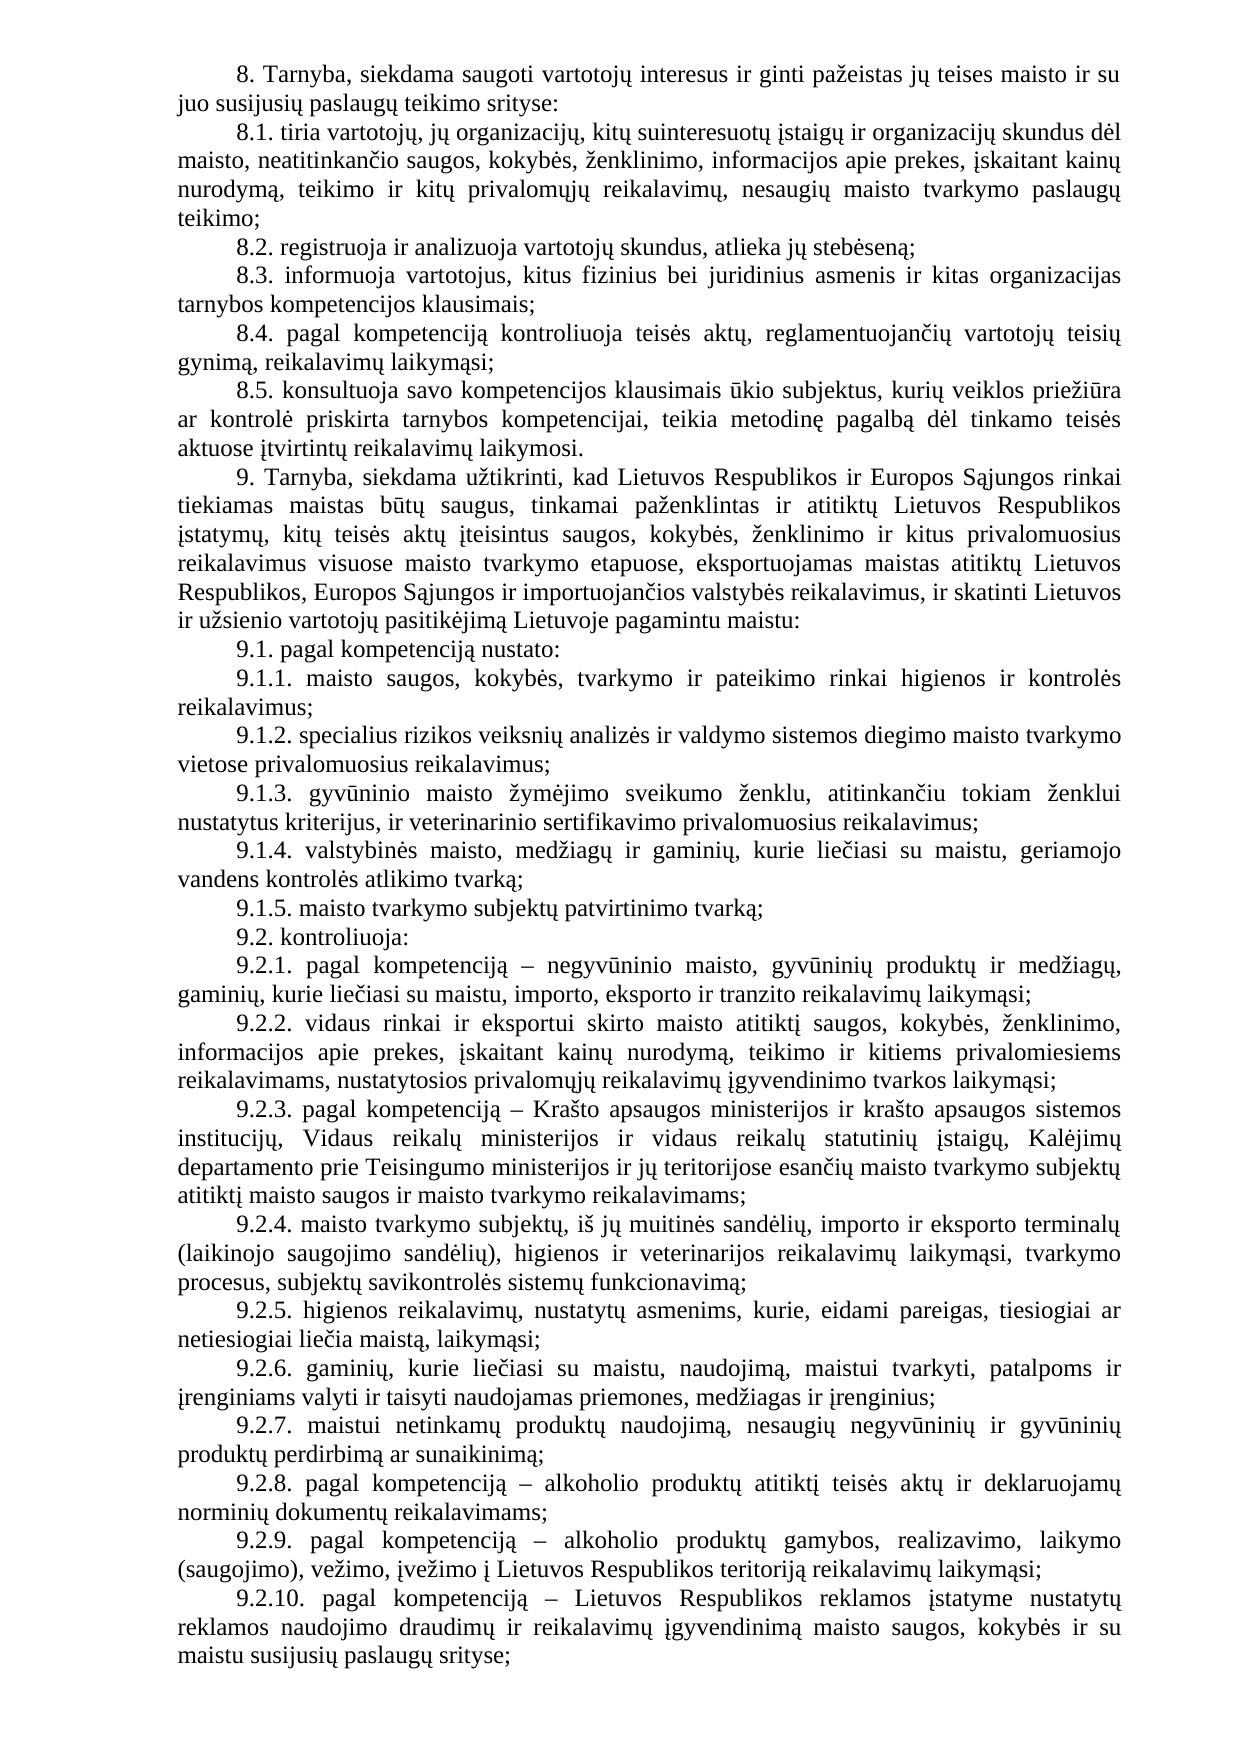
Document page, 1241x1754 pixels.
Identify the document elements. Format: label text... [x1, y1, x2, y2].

text 9.2.4. maisto tvarkymo subjektų, iš jų muitinės sandėlių, importo ir eksporto terminalų (laikinojo saugojimo sandėlių), higienos ir veterinarijos reikalavimų laikymąsi, tvarkymo procesus, subjektų savikontrolės sistemų funkcionavimą; [177, 1209, 1122, 1295]
text 9.2.8. pagal kompetenciją – alkoholio produktų atitiktį teisės aktų ir deklaruojamų norminių dokumentų reikalavimams; [177, 1468, 1122, 1525]
text 9.2.7. maistui netinkamų produktų naudojimą, nesaugių negyvūninių ir gyvūninių produktų perdirbimą ar sunaikinimą; [177, 1410, 1122, 1468]
text 9.2.5. higienos reikalavimų, nustatytų asmenims, kurie, eidami pareigas, tiesiogiai ar netiesiogiai liečia maistą, laikymąsi; [177, 1295, 1122, 1353]
text 9.1.4. valstybinės maisto, medžiagų ir gaminių, kurie liečiasi su maistu, geriamojo vandens kontrolės atlikimo tvarką; [177, 835, 1122, 893]
text 9.2.9. pagal kompetenciją – alkoholio produktų gamybos, realizavimo, laikymo (saugojimo), vežimo, įvežimo į Lietuvos Respublikos teritoriją reikalavimų laikymąsi; [177, 1525, 1122, 1583]
text 9.2.10. pagal kompetenciją – Lietuvos Respublikos reklamos įstatyme nustatytų reklamos naudojimo draudimų ir reikalavimų įgyvendinimą maisto saugos, kokybės ir su maistu susijusių paslaugų srityse; [177, 1583, 1122, 1669]
text 9. Tarnyba, siekdama užtikrinti, kad Lietuvos Respublikos ir Europos Sąjungos rinkai tiekiamas maistas būtų saugus, tinkamai paženklintas ir atitiktų Lietuvos Respublikos įstatymų, kitų teisės aktų įteisintus saugos, kokybės, ženklinimo ir kitus privalomuosius reikalavimus visuose maisto tvarkymo etapuose, eksportuojamas maistas atitiktų Lietuvos Respublikos, Europos Sąjungos ir importuojančios valstybės reikalavimus, ir skatinti Lietuvos ir užsienio vartotojų pasitikėjimą Lietuvoje pagamintu maistu: [177, 462, 1122, 634]
text 9.1.5. maisto tvarkymo subjektų patvirtinimo tvarką; [177, 893, 1122, 922]
text 9.1. pagal kompetenciją nustato: [177, 634, 1122, 663]
text 8.4. pagal kompetenciją kontroliuoja teisės aktų, reglamentuojančių vartotojų teisių gynimą, reikalavimų laikymąsi; [177, 318, 1122, 375]
text 8.3. informuoja vartotojus, kitus fizinius bei juridinius asmenis ir kitas organizacijas tarnybos kompetencijos klausimais; [177, 260, 1122, 318]
text 9.1.2. specialius rizikos veiksnių analizės ir valdymo sistemos diegimo maisto tvarkymo vietose privalomuosius reikalavimus; [177, 720, 1122, 778]
text 9.2. kontroliuoja: [177, 922, 1122, 950]
text 9.1.1. maisto saugos, kokybės, tvarkymo ir pateikimo rinkai higienos ir kontrolės reikalavimus; [177, 663, 1122, 720]
text 9.2.3. pagal kompetenciją – Krašto apsaugos ministerijos ir krašto apsaugos sistemos institucijų, Vidaus reikalų ministerijos ir vidaus reikalų statutinių įstaigų, Kalėjimų departamento prie Teisingumo ministerijos ir jų teritorijose esančių maisto tvarkymo subjektų atitiktį maisto saugos ir maisto tvarkymo reikalavimams; [177, 1094, 1122, 1209]
text 8.2. registruoja ir analizuoja vartotojų skundus, atlieka jų stebėseną; [177, 232, 1122, 260]
text 9.2.6. gaminių, kurie liečiasi su maistu, naudojimą, maistui tvarkyti, patalpoms ir įrenginiams valyti ir taisyti naudojamas priemones, medžiagas ir įrenginius; [177, 1353, 1122, 1410]
text 8. Tarnyba, siekdama saugoti vartotojų interesus ir ginti pažeistas jų teises maisto ir su juo susijusių paslaugų teikimo srityse: [177, 59, 1122, 117]
text 9.2.2. vidaus rinkai ir eksportui skirto maisto atitiktį saugos, kokybės, ženklinimo, informacijos apie prekes, įskaitant kainų nurodymą, teikimo ir kitiems privalomiesiems reikalavimams, nustatytosios privalomųjų reikalavimų įgyvendinimo tvarkos laikymąsi; [177, 1008, 1122, 1094]
text 8.5. konsultuoja savo kompetencijos klausimais ūkio subjektus, kurių veiklos priežiūra ar kontrolė priskirta tarnybos kompetencijai, teikia metodinę pagalbą dėl tinkamo teisės aktuose įtvirtintų reikalavimų laikymosi. [177, 375, 1122, 462]
text 9.2.1. pagal kompetenciją – negyvūninio maisto, gyvūninių produktų ir medžiagų, gaminių, kurie liečiasi su maistu, importo, eksporto ir tranzito reikalavimų laikymąsi; [177, 950, 1122, 1008]
text 8.1. tiria vartotojų, jų organizacijų, kitų suinteresuotų įstaigų ir organizacijų skundus dėl maisto, neatitinkančio saugos, kokybės, ženklinimo, informacijos apie prekes, įskaitant kainų nurodymą, teikimo ir kitų privalomųjų reikalavimų, nesaugių maisto tvarkymo paslaugų teikimo; [177, 117, 1122, 232]
text 9.1.3. gyvūninio maisto žymėjimo sveikumo ženklu, atitinkančiu tokiam ženklui nustatytus kriterijus, ir veterinarinio sertifikavimo privalomuosius reikalavimus; [177, 778, 1122, 835]
